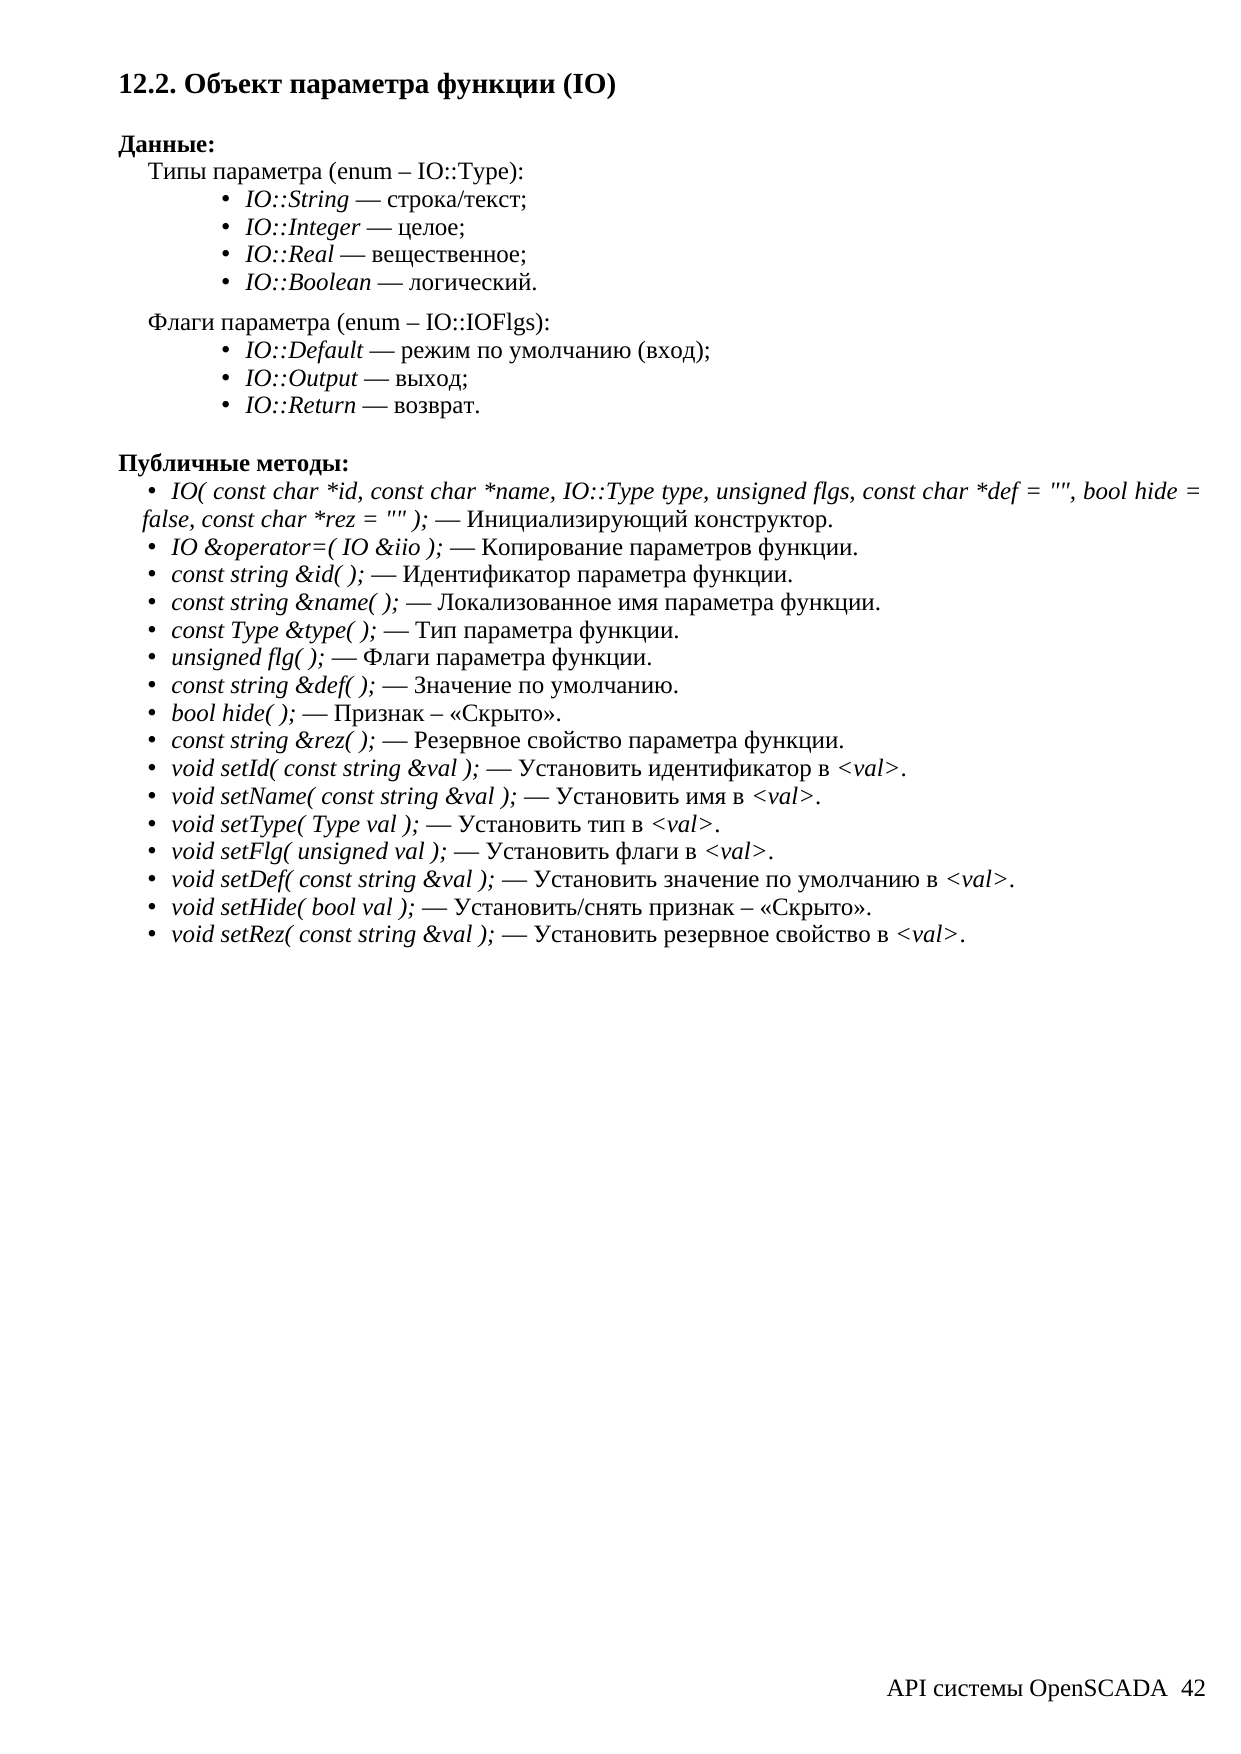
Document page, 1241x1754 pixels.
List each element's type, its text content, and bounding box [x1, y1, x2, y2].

list IO::String — строка/текст; [192, 185, 1206, 213]
list Типы параметра (enum – IO::Type): [118, 157, 1206, 185]
list const string &rez( ); — Резервное свойство параметра функции. [118, 727, 1206, 754]
list void setDef( const string &val ); — Установить значение по умолчанию в <val>. [118, 865, 1206, 893]
list IO::Output — выход; [192, 364, 1206, 392]
list Флаги параметра (enum – IO::IOFlgs): [118, 308, 1206, 336]
list void setName( const string &val ); — Установить имя в <val>. [118, 782, 1206, 810]
list const Type &type( ); — Тип параметра функции. [118, 616, 1206, 643]
list void setRez( const string &val ); — Установить резервное свойство в <val>. [118, 921, 1206, 948]
list IO::Real — вещественное; [192, 241, 1206, 268]
list IO::Integer — целое; [192, 213, 1206, 241]
list IO::Return — возврат. [192, 392, 1206, 419]
list void setFlg( unsigned val ); — Установить флаги в <val>. [118, 837, 1206, 865]
text Публичные методы: [118, 449, 1206, 477]
list IO::Boolean — логический. [192, 268, 1206, 296]
list void setType( Type val ); — Установить тип в <val>. [118, 810, 1206, 837]
list void setId( const string &val ); — Установить идентификатор в <val>. [118, 754, 1206, 782]
list const string &def( ); — Значение по умолчанию. [118, 671, 1206, 699]
list bool hide( ); — Признак – «Скрыто». [118, 699, 1206, 727]
list IO::Default — режим по умолчанию (вход); [192, 336, 1206, 364]
list IO( const char *id, const char *name, IO::Type type, unsigned flgs, const char *def = "", bool hide = false, const char *rez = "" ); — Инициализирующий конструктор. [118, 477, 1206, 533]
list unsigned flg( ); — Флаги параметра функции. [118, 643, 1206, 671]
list const string &name( ); — Локализованное имя параметра функции. [118, 588, 1206, 616]
subtitle 12.2. Объект параметра функции (IO) [118, 67, 1206, 99]
list IO &operator=( IO &iio ); — Копирование параметров функции. [118, 533, 1206, 560]
list const string &id( ); — Идентификатор параметра функции. [118, 560, 1206, 588]
list void setHide( bool val ); — Установить/снять признак – «Скрыто». [118, 893, 1206, 921]
text Данные: [118, 130, 1206, 157]
